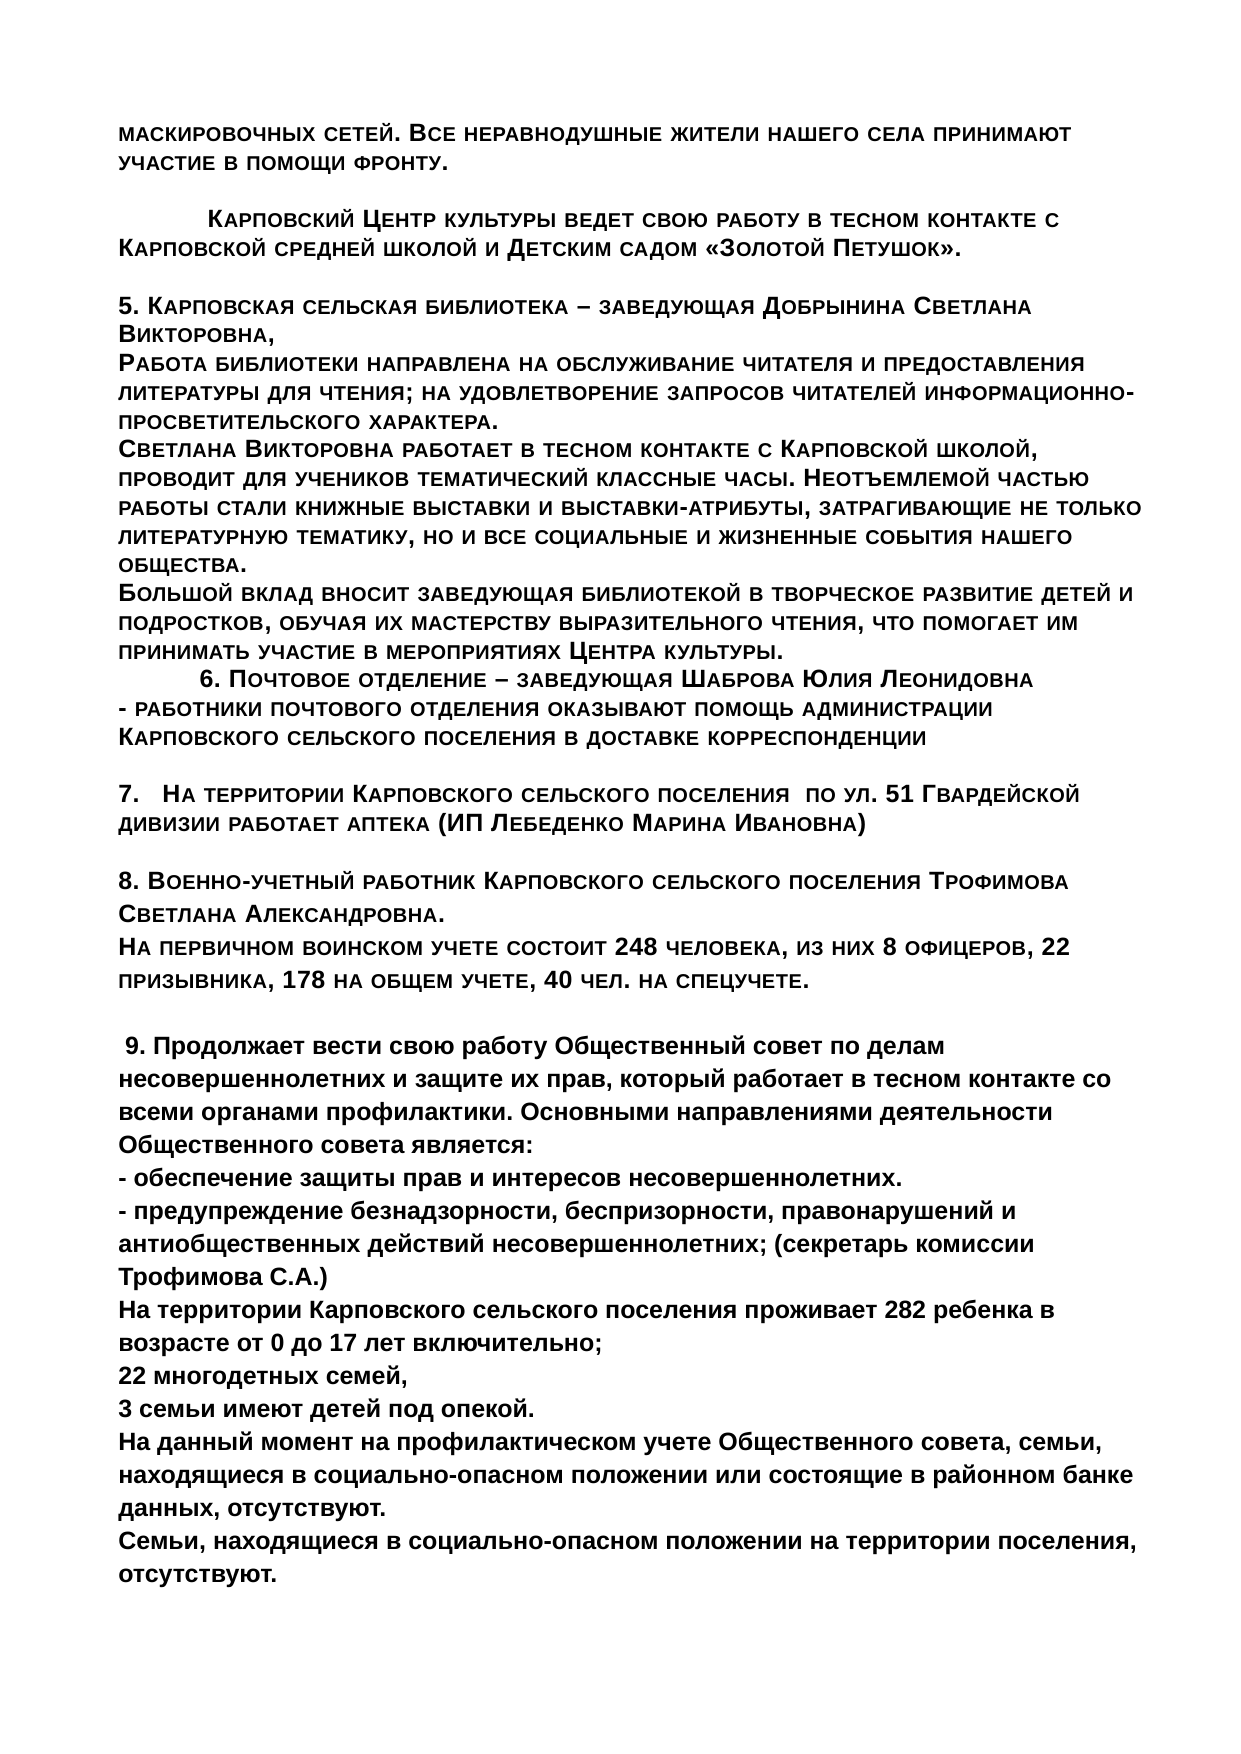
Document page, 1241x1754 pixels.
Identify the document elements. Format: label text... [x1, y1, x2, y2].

text Семьи, находящиеся в социально-опасном положении на территории поселения, отсутствуют. [118, 1526, 1152, 1588]
text На данный момент на профилактическом учете Общественного совета, семьи, находящиеся в социально-опасном положении или состоящие в районном банке данных, отсутствуют. [118, 1427, 1152, 1522]
text маскировочных сетей. Все неравнодушные жители нашего села принимают участие в помощи фронту. [118, 118, 1152, 176]
text 8. Военно-учетный работник Карповского сельского поселения Трофимова Светлана Александровна. [118, 866, 1152, 927]
text 3 семьи имеют детей под опекой. [118, 1394, 1152, 1423]
text 7. На территории Карповского сельского поселения по ул. 51 Гвардейской дивизии работает аптека (ИП Лебеденко Марина Ивановна) [118, 779, 1152, 837]
text Светлана Викторовна работает в тесном контакте с Карповской школой, проводит для учеников тематический классные часы. Неотъемлемой частью работы стали книжные выставки и выставки-атрибуты, затрагивающие не только литературную тематику, но и все социальные и жизненные события нашего общества. [118, 434, 1152, 578]
text На первичном воинском учете состоит 248 человека, из них 8 офицеров, 22 призывника, 178 на общем учете, 40 чел. на спецучете. [118, 932, 1152, 993]
text 9. Продолжает вести свою работу Общественный совет по делам несовершеннолетних и защите их прав, который работает в тесном контакте со всеми органами профилактики. Основными направлениями деятельности Общественного совета является: [118, 1031, 1152, 1158]
text - обеспечение защиты прав и интересов несовершеннолетних. [118, 1163, 1152, 1192]
text 6. Почтовое отделение – заведующая Шаброва Юлия Леонидовна [118, 664, 1152, 693]
text Работа библиотеки направлена на обслуживание читателя и предоставления литературы для чтения; на удовлетворение запросов читателей информационно-просветительского характера. [118, 348, 1152, 434]
text На территории Карповского сельского поселения проживает 282 ребенка в возрасте от 0 до 17 лет включительно; 22 многодетных семей, [118, 1295, 1152, 1390]
text - работники почтового отделения оказывают помощь администрации Карповского сельского поселения в доставке корреспонденции [118, 693, 1152, 751]
text 5. Карповская сельская библиотека – заведующая Добрынина Светлана Викторовна, [118, 291, 1152, 348]
text Большой вклад вносит заведующая библиотекой в творческое развитие детей и подростков, обучая их мастерству выразительного чтения, что помогает им принимать участие в мероприятиях Центра культуры. [118, 578, 1152, 664]
text - предупреждение безнадзорности, беспризорности, правонарушений и антиобщественных действий несовершеннолетних; (секретарь комиссии Трофимова С.А.) [118, 1196, 1152, 1291]
text Карповский Центр культуры ведет свою работу в тесном контакте с Карповской средней школой и Детским садом «Золотой Петушок». [118, 204, 1152, 262]
